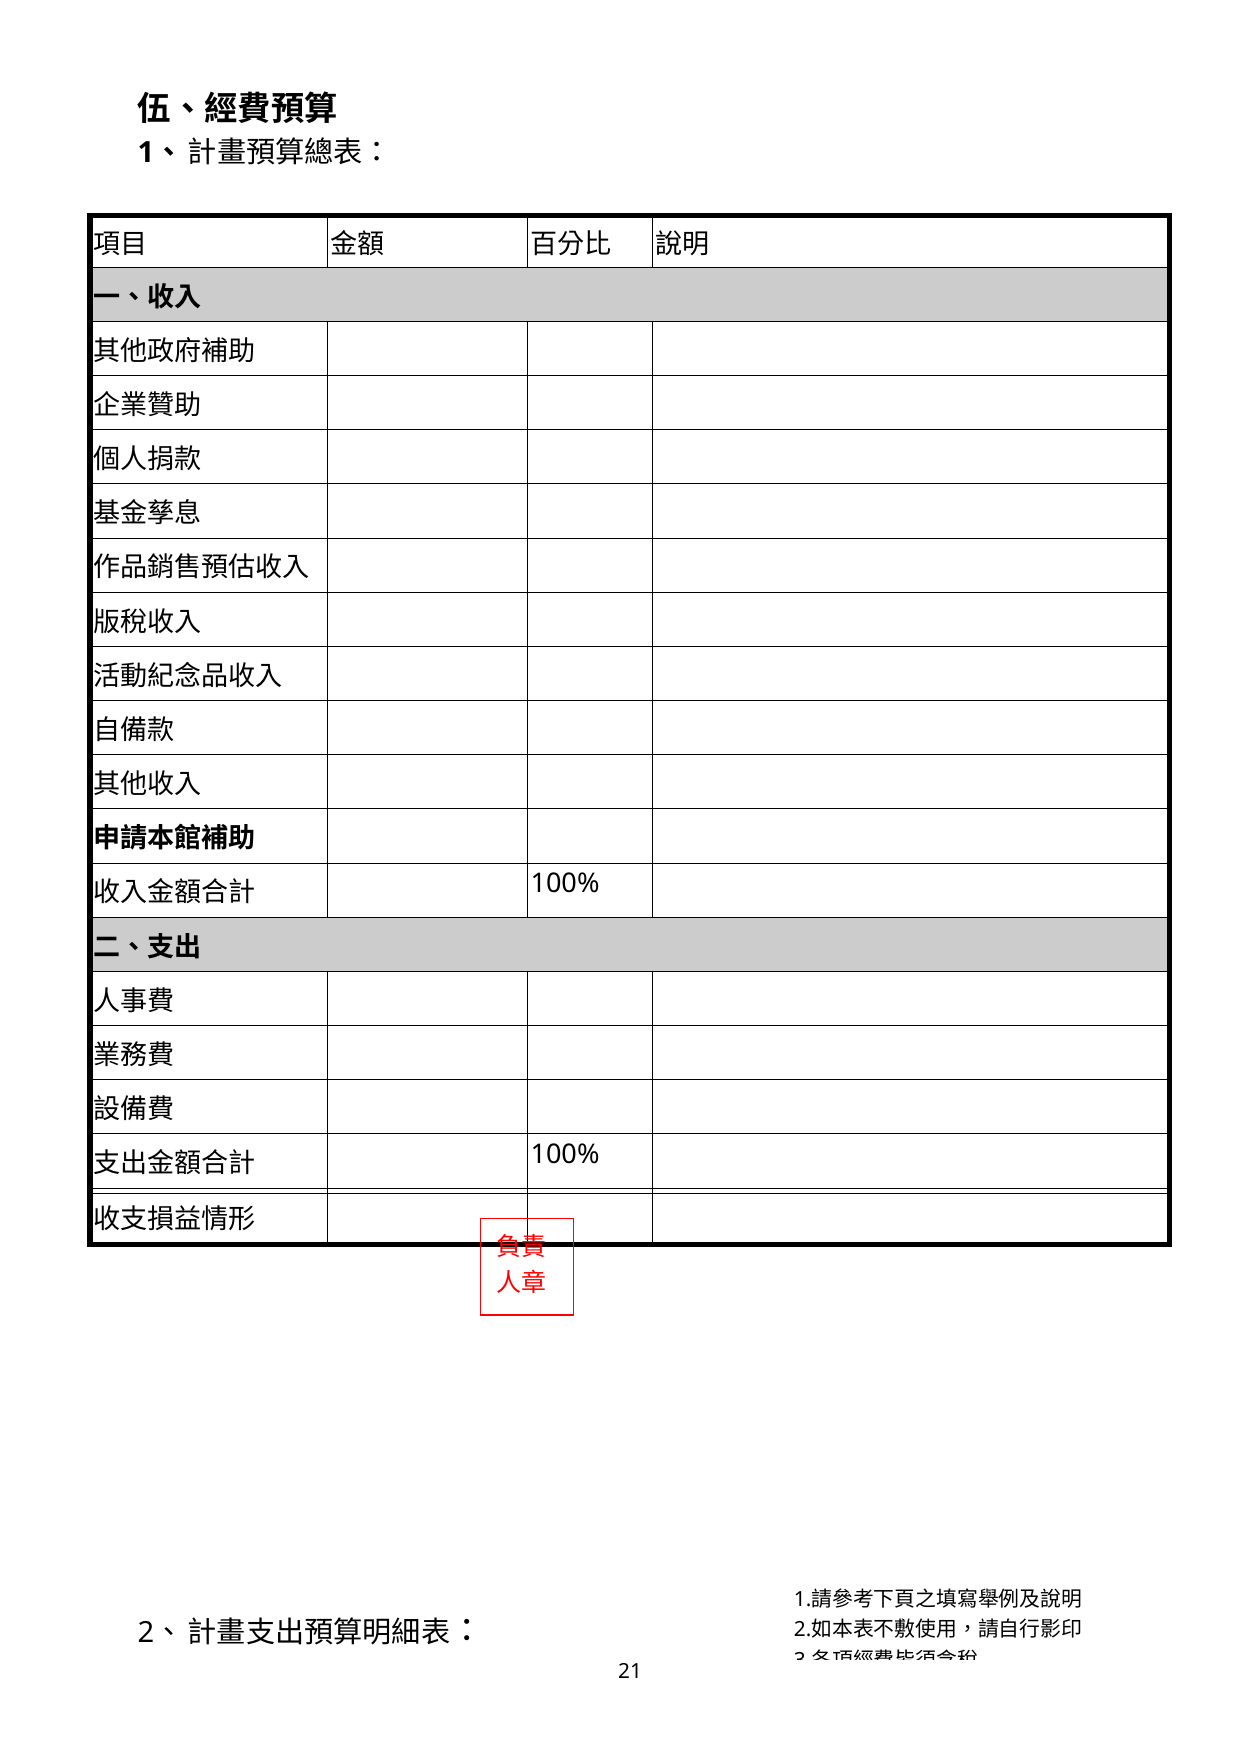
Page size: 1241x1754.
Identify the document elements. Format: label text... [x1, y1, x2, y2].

table_cell [528, 1080, 652, 1133]
table_cell [528, 972, 652, 1025]
table_header 說明 [653, 218, 1167, 267]
table_cell 一、收入 [93, 268, 1167, 321]
table_cell 基金孳息 [93, 484, 327, 537]
table_cell [528, 322, 652, 375]
table_cell [528, 647, 652, 700]
table_cell [528, 539, 652, 592]
table_cell [328, 809, 527, 862]
table_cell [653, 647, 1167, 700]
table_cell [328, 376, 527, 429]
table_cell [653, 484, 1167, 537]
table_cell [653, 430, 1167, 483]
text 伍、經費預算 [137, 87, 1122, 129]
table_cell 作品銷售預估收入 [93, 539, 327, 592]
table_cell [328, 539, 527, 592]
table_cell [653, 593, 1167, 646]
table_cell 自備款 [93, 701, 327, 754]
table_cell [328, 1134, 527, 1187]
table_cell [328, 1026, 527, 1079]
table_cell 人事費 [93, 972, 327, 1025]
table_cell [528, 809, 652, 862]
table_cell [328, 864, 527, 917]
table_cell [653, 1194, 1167, 1242]
table_cell 100% [528, 864, 652, 917]
table_cell 其他政府補助 [93, 322, 327, 375]
table_cell [653, 322, 1167, 375]
table_cell [653, 755, 1167, 808]
table_cell [653, 864, 1167, 917]
table_cell [328, 484, 527, 537]
table_cell [328, 322, 527, 375]
table_cell 業務費 [93, 1026, 327, 1079]
table_cell 其他收入 [93, 755, 327, 808]
table_cell 企業贊助 [93, 376, 327, 429]
table_cell 版稅收入 [93, 593, 327, 646]
table_cell 個人捐款 [93, 430, 327, 483]
table_cell 100% [528, 1134, 652, 1187]
table_cell [653, 1134, 1167, 1187]
table_cell 設備費 [93, 1080, 327, 1133]
list 計畫支出預算明細表： [137, 1604, 777, 1652]
table_cell 收支損益情形 [93, 1194, 327, 1242]
table_cell [653, 539, 1167, 592]
table_cell [528, 1026, 652, 1079]
table_cell [528, 701, 652, 754]
table_cell [528, 593, 652, 646]
table_cell [528, 1194, 652, 1242]
table_header 金額 [328, 218, 527, 267]
table_cell [528, 1219, 573, 1242]
table_cell 支出金額合計 [93, 1134, 327, 1187]
table_cell [328, 701, 527, 754]
table_cell [528, 484, 652, 537]
list 1.請參考下頁之填寫舉例及說明 [794, 1582, 1086, 1612]
table_cell [328, 430, 527, 483]
list 2.如本表不敷使用，請自行影印 [794, 1612, 1086, 1643]
list [1102, 1604, 1122, 1652]
table_cell [653, 376, 1167, 429]
table_header 百分比 [528, 218, 652, 267]
table_cell [328, 972, 527, 1025]
table_cell [653, 972, 1167, 1025]
table_cell [528, 755, 652, 808]
table_cell [528, 1189, 652, 1193]
table_cell [93, 1189, 327, 1193]
table_cell 收入金額合計 [93, 864, 327, 917]
table_cell 申請本館補助 [93, 809, 327, 862]
table_cell [481, 1219, 527, 1242]
table_cell [328, 1080, 527, 1133]
table_cell 活動紀念品收入 [93, 647, 327, 700]
table_cell [328, 1194, 527, 1242]
table_cell [528, 376, 652, 429]
table_cell [653, 1080, 1167, 1133]
table_cell [328, 593, 527, 646]
table_cell [653, 1189, 1167, 1193]
table_cell 二、支出 [93, 918, 1167, 971]
table_cell [328, 755, 527, 808]
list 計畫預算總表： [137, 129, 1122, 171]
table_cell [653, 1026, 1167, 1079]
table_cell [528, 430, 652, 483]
list 3.各項經費皆須含稅 [794, 1643, 1086, 1659]
table_cell [653, 701, 1167, 754]
table_header 項目 [93, 218, 327, 267]
table_cell [653, 809, 1167, 862]
table_cell [328, 647, 527, 700]
table_cell [328, 1189, 527, 1193]
